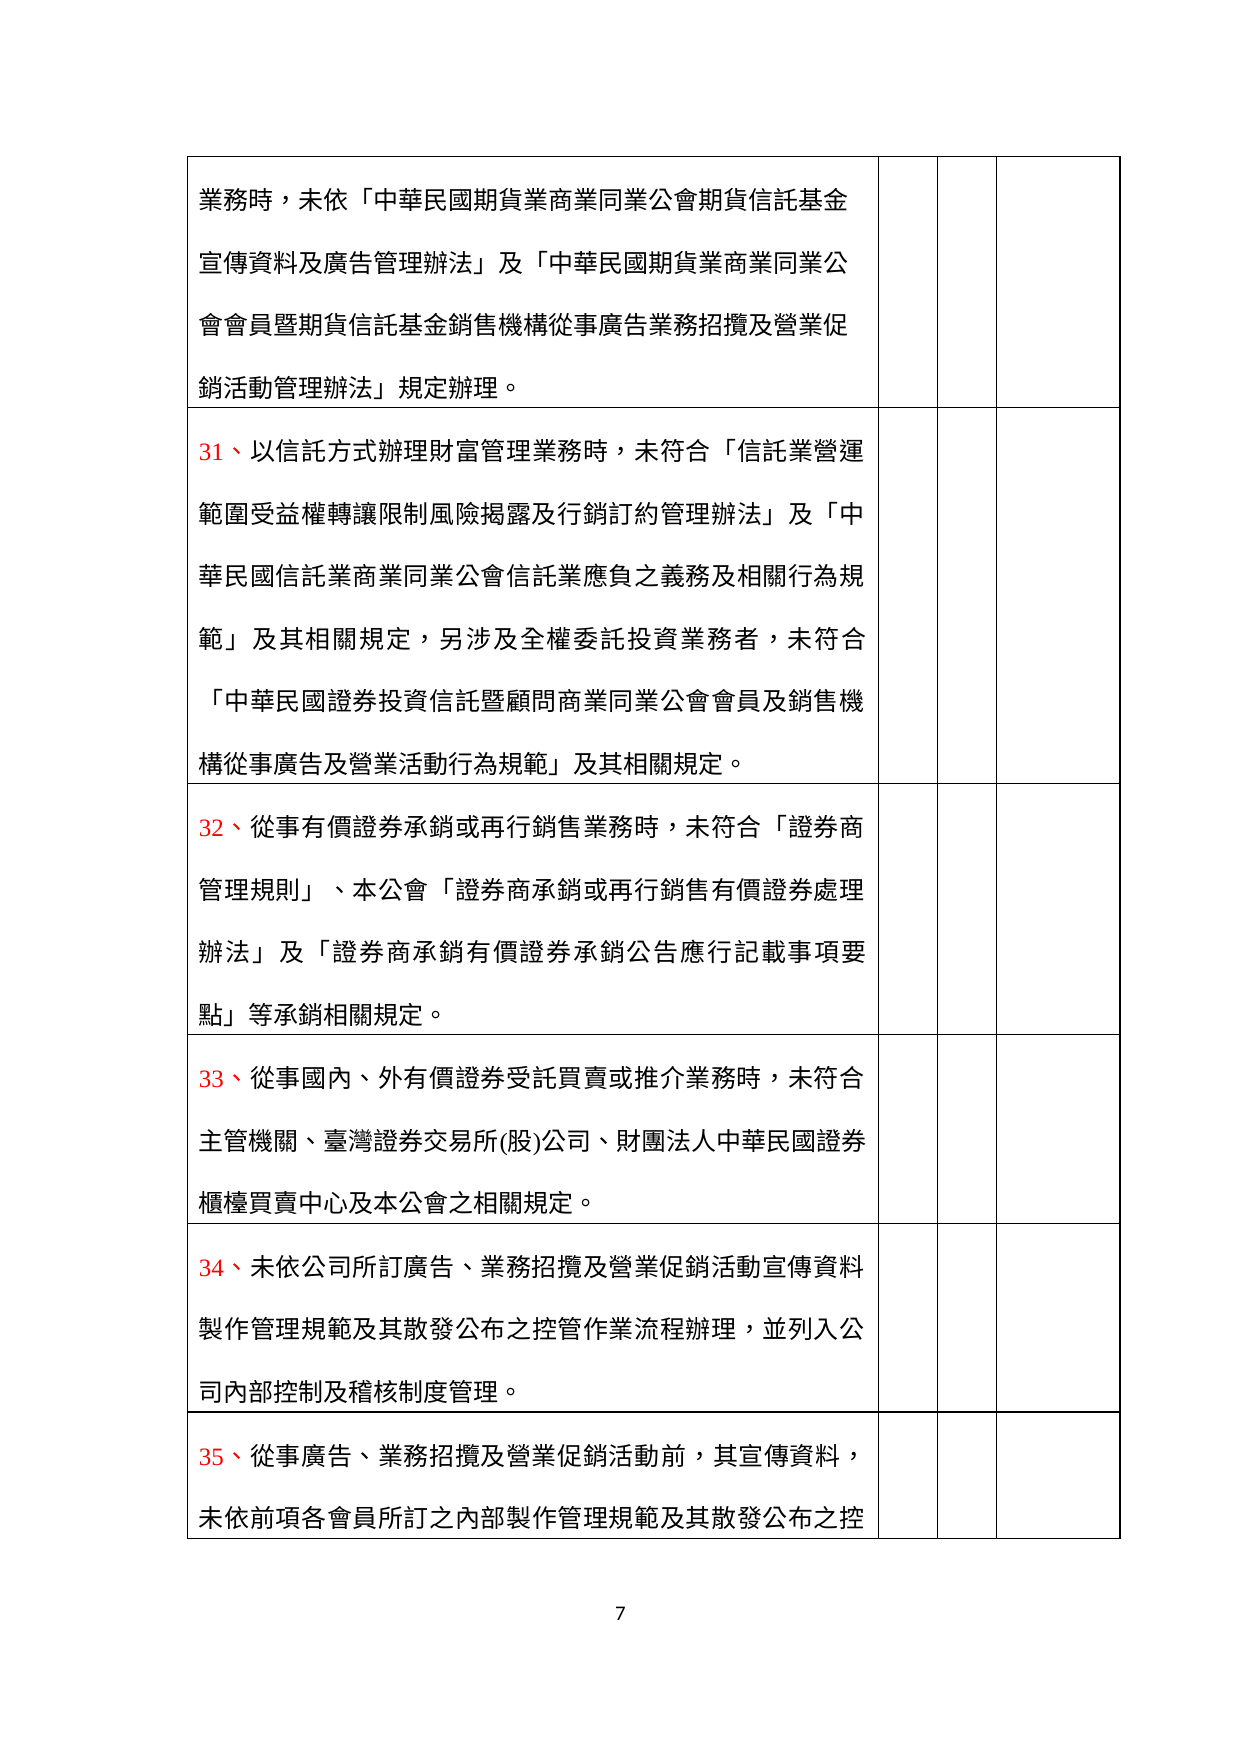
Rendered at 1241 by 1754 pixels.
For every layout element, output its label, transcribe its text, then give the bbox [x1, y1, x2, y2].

table_cell 35、從事廣告、業務招攬及營業促銷活動前，其宣傳資料，未依前項各會員所訂之內部製作管理規範及其散發公布之控 [188, 1413, 878, 1537]
table_cell [997, 408, 1119, 783]
table_cell 32、從事有價證券承銷或再行銷售業務時，未符合「證券商管理規則」、本公會「證券商承銷或再行銷售有價證券處理辦法」及「證券商承銷有價證券承銷公告應行記載事項要點」等承銷相關規定。 [188, 784, 878, 1034]
table_cell [938, 1413, 996, 1537]
table_cell [938, 784, 996, 1034]
table_cell [997, 157, 1119, 407]
table_cell [879, 1224, 937, 1411]
table_cell [938, 1224, 996, 1411]
table_cell 業務時，未依「中華民國期貨業商業同業公會期貨信託基金宣傳資料及廣告管理辦法」及「中華民國期貨業商業同業公會會員暨期貨信託基金銷售機構從事廣告業務招攬及營業促銷活動管理辦法」規定辦理。 [188, 157, 878, 407]
table_cell [879, 1413, 937, 1537]
table_cell 33、從事國內、外有價證券受託買賣或推介業務時，未符合主管機關、臺灣證券交易所(股)公司、財團法人中華民國證券櫃檯買賣中心及本公會之相關規定。 [188, 1035, 878, 1223]
table_cell [879, 408, 937, 783]
table_cell [938, 1035, 996, 1223]
table_cell [938, 408, 996, 783]
table_cell [997, 1224, 1119, 1411]
table_cell [879, 784, 937, 1034]
table_cell 34、未依公司所訂廣告、業務招攬及營業促銷活動宣傳資料製作管理規範及其散發公布之控管作業流程辦理，並列入公司內部控制及稽核制度管理。 [188, 1224, 878, 1411]
table_cell [879, 157, 937, 407]
table_cell [879, 1035, 937, 1223]
table_cell [938, 157, 996, 407]
table_cell 31、以信託方式辦理財富管理業務時，未符合「信託業營運範圍受益權轉讓限制風險揭露及行銷訂約管理辦法」及「中華民國信託業商業同業公會信託業應負之義務及相關行為規範」及其相關規定，另涉及全權委託投資業務者，未符合「中華民國證券投資信託暨顧問商業同業公會會員及銷售機構從事廣告及營業活動行為規範」及其相關規定。 [188, 408, 878, 783]
table_cell [997, 1413, 1119, 1537]
table_cell [997, 1035, 1119, 1223]
table_cell [997, 784, 1119, 1034]
